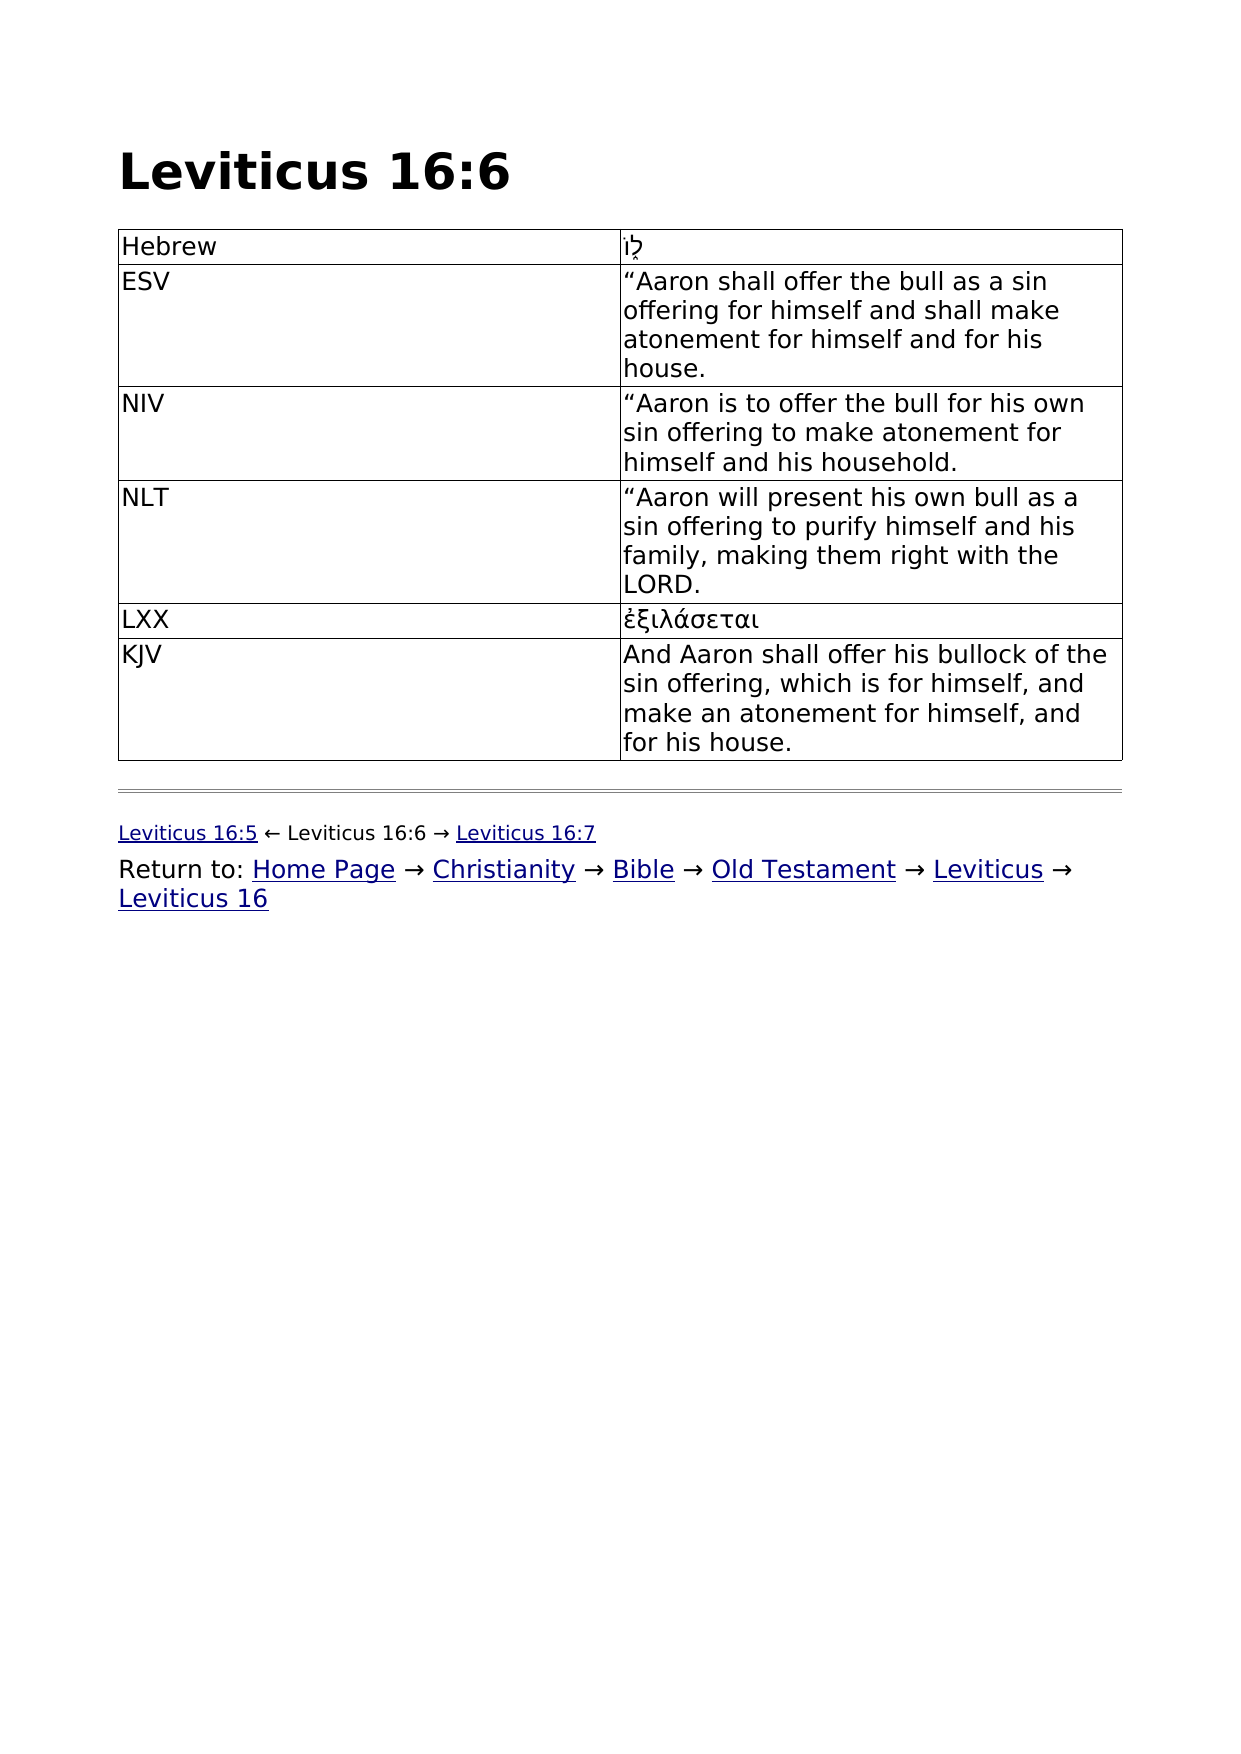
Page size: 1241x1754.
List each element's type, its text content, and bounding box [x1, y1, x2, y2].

table_cell LXX [119, 604, 620, 637]
text Leviticus 16:5 ← Leviticus 16:6 → Leviticus 16:7 [118, 821, 1122, 855]
table_cell NLT [119, 481, 620, 602]
table_cell ἐξιλάσεται [621, 604, 1122, 637]
table_cell “Aaron is to offer the bull for his own sin offering to make atonement for himself and his household. [621, 387, 1122, 480]
table_cell “Aaron will present his own bull as a sin offering to purify himself and his family, making them right with the LORD. [621, 481, 1122, 602]
subtitle Leviticus 16:6 [118, 143, 1122, 201]
table_cell “Aaron shall offer the bull as a sin offering for himself and shall make atonement for himself and for his house. [621, 265, 1122, 386]
text Return to: Home Page → Christianity → Bible → Old Testament → Leviticus → Leviticus 16 [118, 855, 1122, 914]
table_cell And Aaron shall offer his bullock of the sin offering, which is for himself, and make an atonement for himself, and for his house. [621, 639, 1122, 760]
table_cell KJV [119, 639, 620, 760]
table_header ל֑וֹ [621, 230, 1122, 264]
table_cell NIV [119, 387, 620, 480]
table_header Hebrew [119, 230, 620, 264]
table_cell ESV [119, 265, 620, 386]
